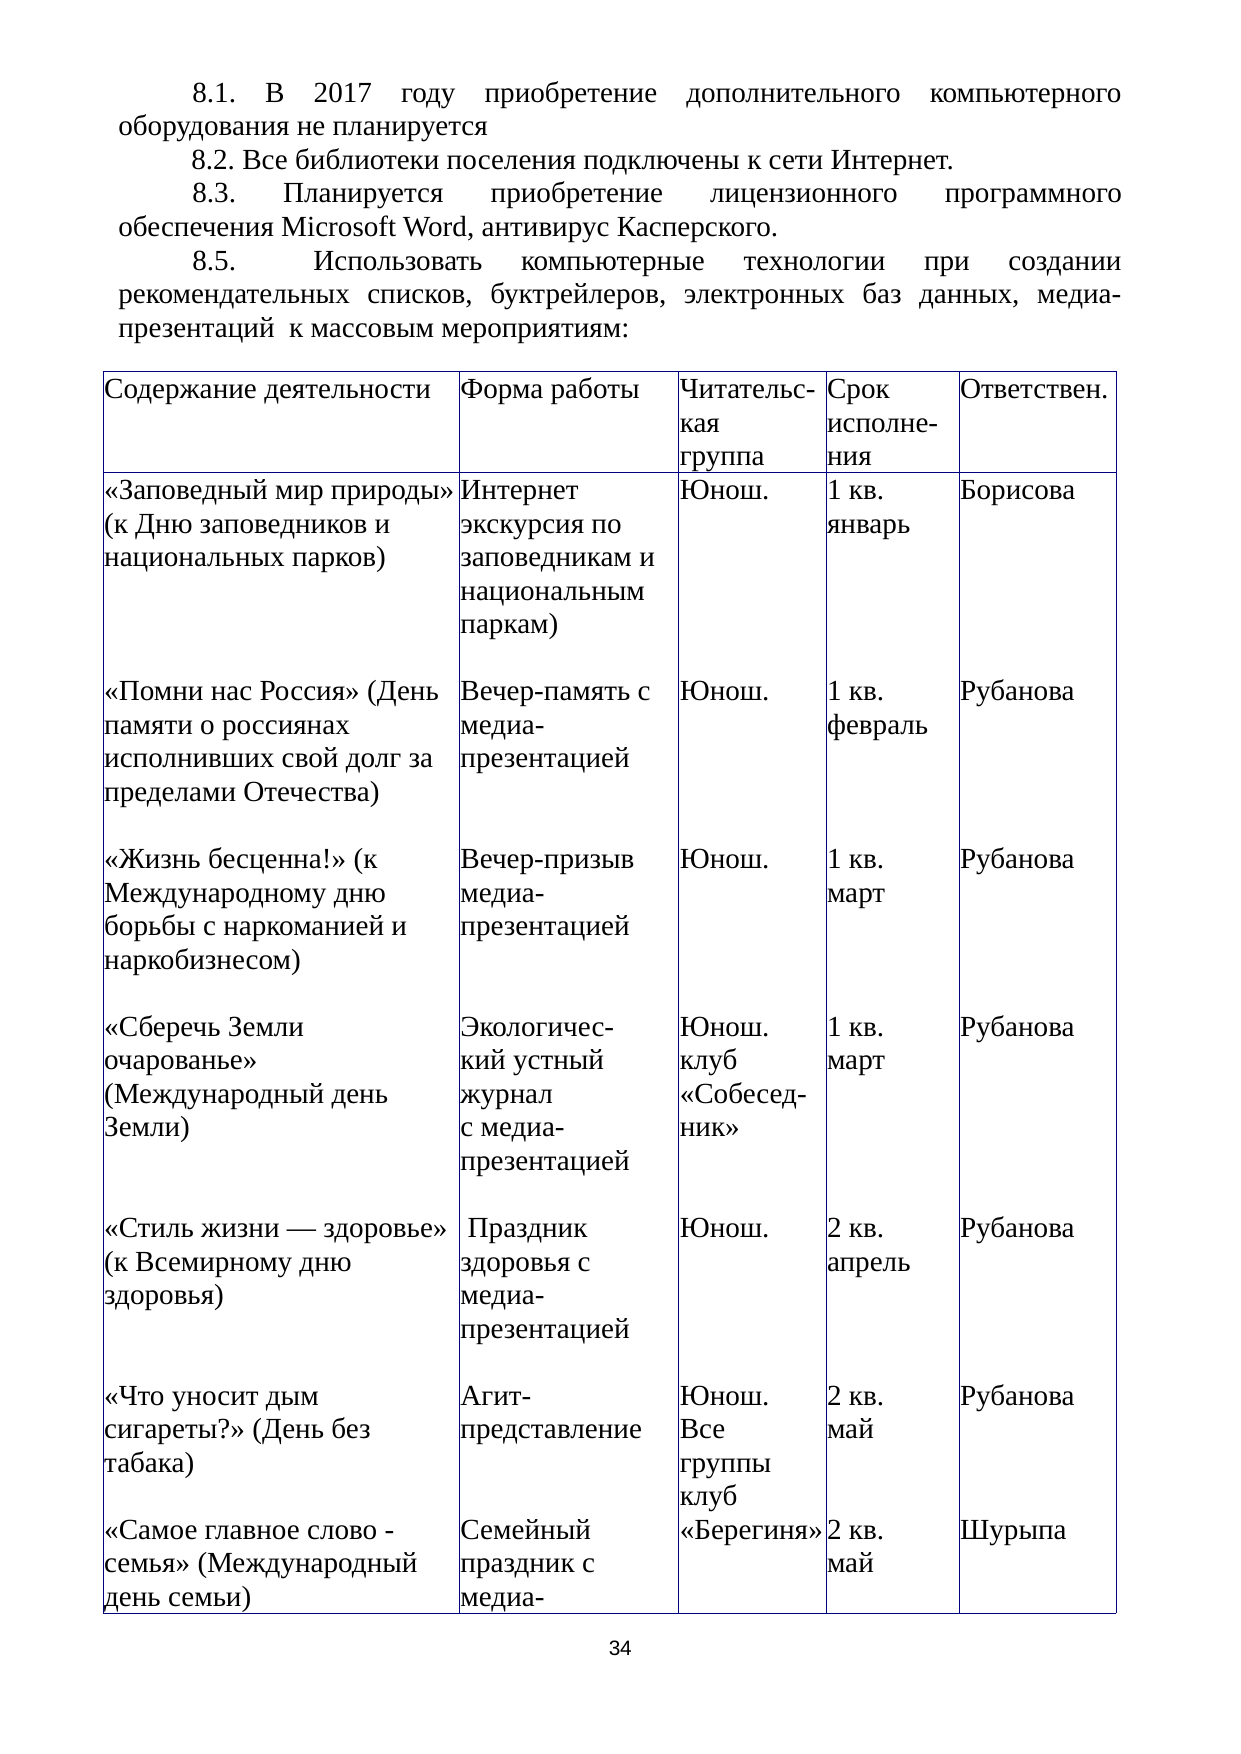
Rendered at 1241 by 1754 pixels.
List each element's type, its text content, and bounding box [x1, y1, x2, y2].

table_header Ответствен. [960, 372, 1116, 472]
table_cell Интернет экскурсия по заповедникам и национальным паркам) Вечер-память с медиа-презентацией Вечер-призыв медиа-презентацией Экологичес- кий устный журнал с медиа-презентацией Праздник здоровья с медиа-презентацией Агит-представление Семейный праздник с медиа- [460, 473, 678, 1613]
table_cell 1 кв. январь 1 кв. февраль 1 кв. март 1 кв. март 2 кв. апрель 2 кв. май 2 кв. май [827, 473, 959, 1613]
text 8.1. В 2017 году приобретение дополнительного компьютерного оборудования не планируется [118, 75, 1122, 142]
text 8.3. Планируется приобретение лицензионного программного обеспечения Microsoft Word, антивирус Касперского. [118, 176, 1122, 243]
table_cell Юнош. Юнош. Юнош. Юнош. клуб «Собесед-ник» Юнош. Юнош. Все группы клуб «Берегиня» [679, 473, 826, 1613]
table_header Содержание деятельности [104, 372, 459, 472]
text 8.5. Использовать компьютерные технологии при создании рекомендательных списков, буктрейлеров, электронных баз данных, медиа-презентаций к массовым мероприятиям: [118, 243, 1122, 343]
table_cell Борисова Рубанова Рубанова Рубанова Рубанова Рубанова Шурыпа [960, 473, 1116, 1613]
table_cell «Заповедный мир природы» (к Дню заповедников и национальных парков) «Помни нас Россия» (День памяти о россиянах исполнивших свой долг за пределами Отечества) «Жизнь бесценна!» (к Международному дню борьбы с наркоманией и наркобизнесом) «Сберечь Земли очарованье» (Международный день Земли) «Стиль жизни — здоровье» (к Всемирному дню здоровья) «Что уносит дым сигареты?» (День без табака) «Самое главное слово - семья» (Международный день семьи) [104, 473, 459, 1613]
table_header Читательс- кая группа [679, 372, 826, 472]
text 8.2. Все библиотеки поселения подключены к сети Интернет. [118, 142, 1122, 176]
table_header Форма работы [460, 372, 678, 472]
table_header Срок исполне- ния [827, 372, 959, 472]
